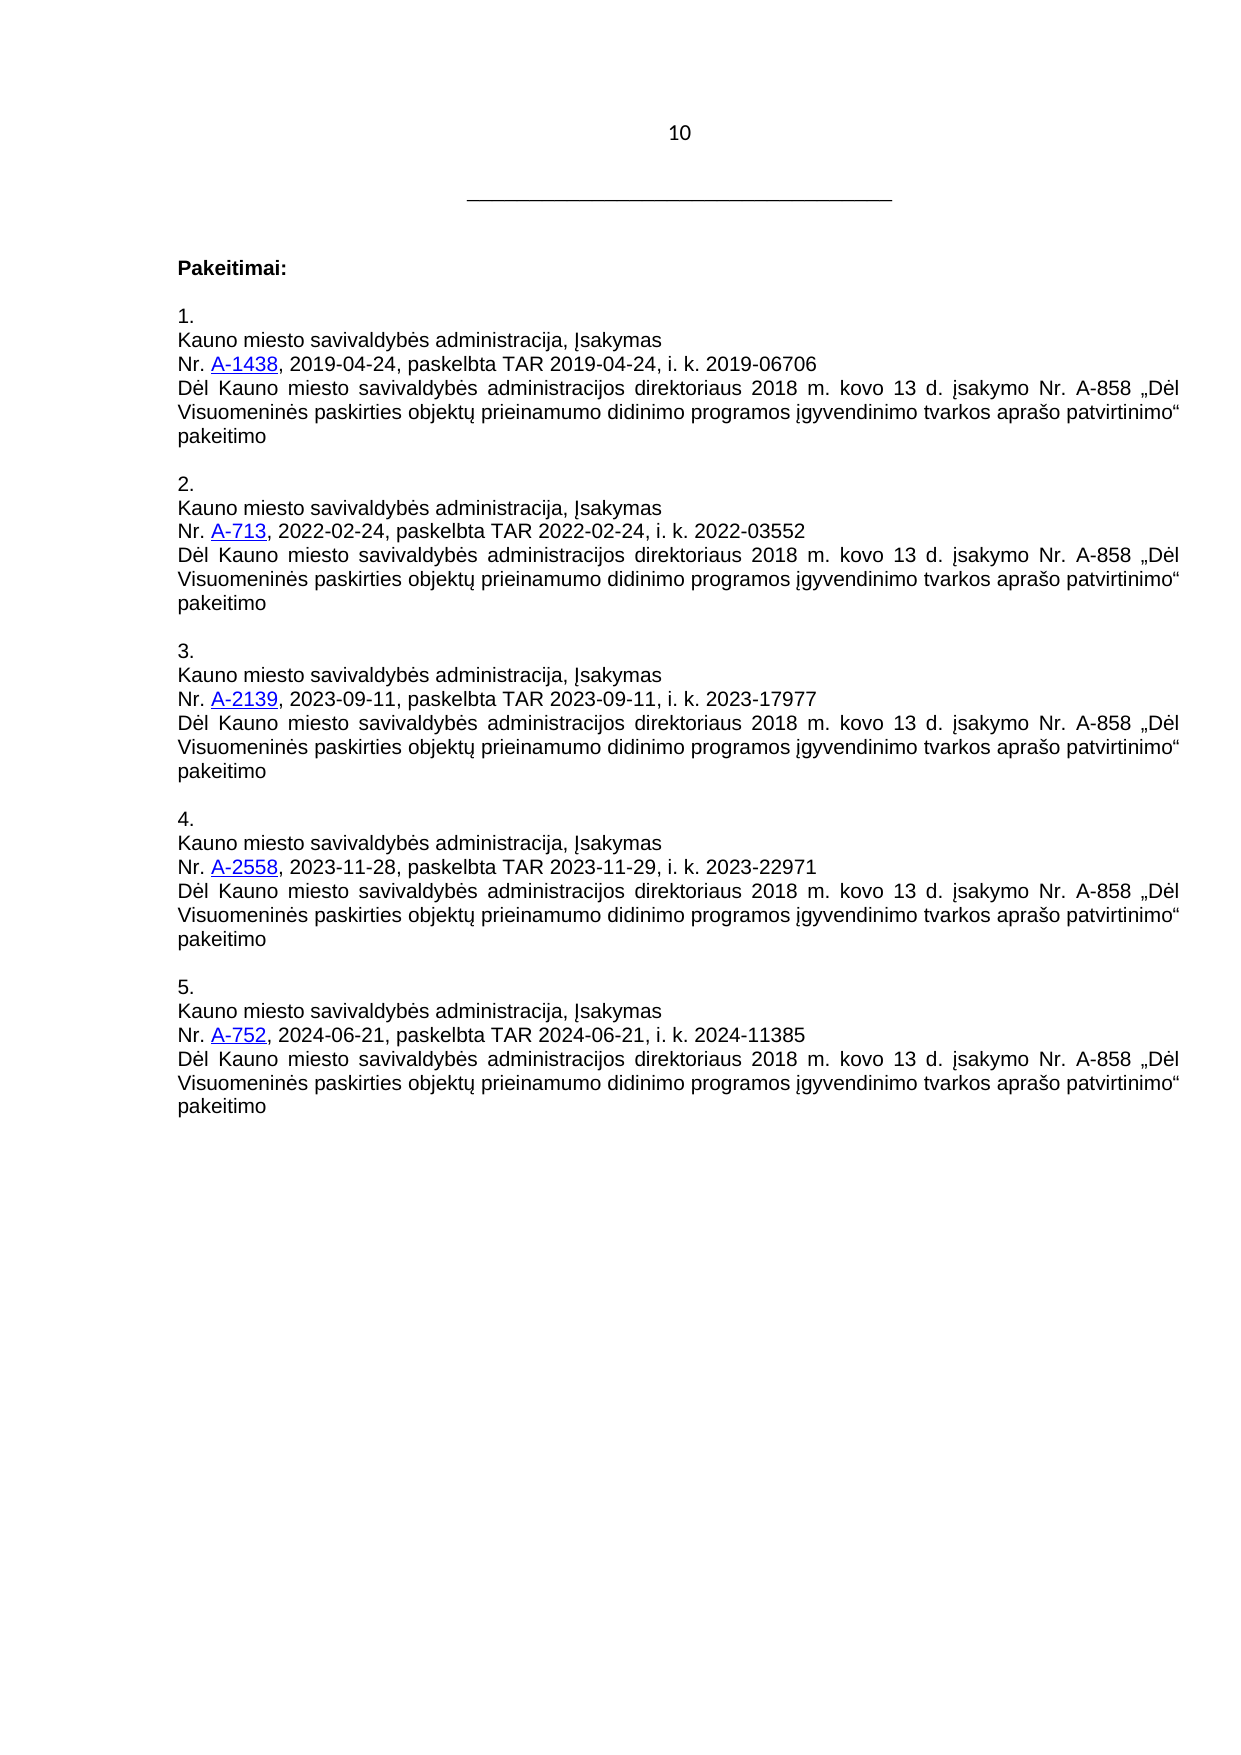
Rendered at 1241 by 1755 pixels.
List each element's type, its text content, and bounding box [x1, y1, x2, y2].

text Kauno miesto savivaldybės administracija, Įsakymas [177, 998, 1181, 1022]
text Nr. A-2139, 2023-09-11, paskelbta TAR 2023-09-11, i. k. 2023-17977 [177, 687, 1181, 711]
text Dėl Kauno miesto savivaldybės administracijos direktoriaus 2018 m. kovo 13 d. įsakymo Nr. A-858 „Dėl Visuomeninės paskirties objektų prieinamumo didinimo programos įgyvendinimo tvarkos aprašo patvirtinimo“ pakeitimo [177, 879, 1181, 951]
text Dėl Kauno miesto savivaldybės administracijos direktoriaus 2018 m. kovo 13 d. įsakymo Nr. A-858 „Dėl Visuomeninės paskirties objektų prieinamumo didinimo programos įgyvendinimo tvarkos aprašo patvirtinimo“ pakeitimo [177, 1046, 1181, 1118]
text Kauno miesto savivaldybės administracija, Įsakymas [177, 663, 1181, 687]
text Kauno miesto savivaldybės administracija, Įsakymas [177, 831, 1181, 855]
text Nr. A-752, 2024-06-21, paskelbta TAR 2024-06-21, i. k. 2024-11385 [177, 1022, 1181, 1046]
text Dėl Kauno miesto savivaldybės administracijos direktoriaus 2018 m. kovo 13 d. įsakymo Nr. A-858 „Dėl Visuomeninės paskirties objektų prieinamumo didinimo programos įgyvendinimo tvarkos aprašo patvirtinimo“ pakeitimo [177, 376, 1181, 447]
text Nr. A-2558, 2023-11-28, paskelbta TAR 2023-11-29, i. k. 2023-22971 [177, 855, 1181, 879]
text 2. [177, 471, 1181, 495]
text 3. [177, 639, 1181, 663]
text Nr. A-1438, 2019-04-24, paskelbta TAR 2019-04-24, i. k. 2019-06706 [177, 352, 1181, 376]
text 5. [177, 974, 1181, 998]
text Kauno miesto savivaldybės administracija, Įsakymas [177, 495, 1181, 519]
text Kauno miesto savivaldybės administracija, Įsakymas [177, 328, 1181, 352]
text Nr. A-713, 2022-02-24, paskelbta TAR 2022-02-24, i. k. 2022-03552 [177, 519, 1181, 543]
text 4. [177, 807, 1181, 831]
text Dėl Kauno miesto savivaldybės administracijos direktoriaus 2018 m. kovo 13 d. įsakymo Nr. A-858 „Dėl Visuomeninės paskirties objektų prieinamumo didinimo programos įgyvendinimo tvarkos aprašo patvirtinimo“ pakeitimo [177, 711, 1181, 783]
text 1. [177, 304, 1181, 328]
text __________________________________ [177, 175, 1181, 204]
text Dėl Kauno miesto savivaldybės administracijos direktoriaus 2018 m. kovo 13 d. įsakymo Nr. A-858 „Dėl Visuomeninės paskirties objektų prieinamumo didinimo programos įgyvendinimo tvarkos aprašo patvirtinimo“ pakeitimo [177, 543, 1181, 615]
text Pakeitimai: [177, 256, 1181, 280]
